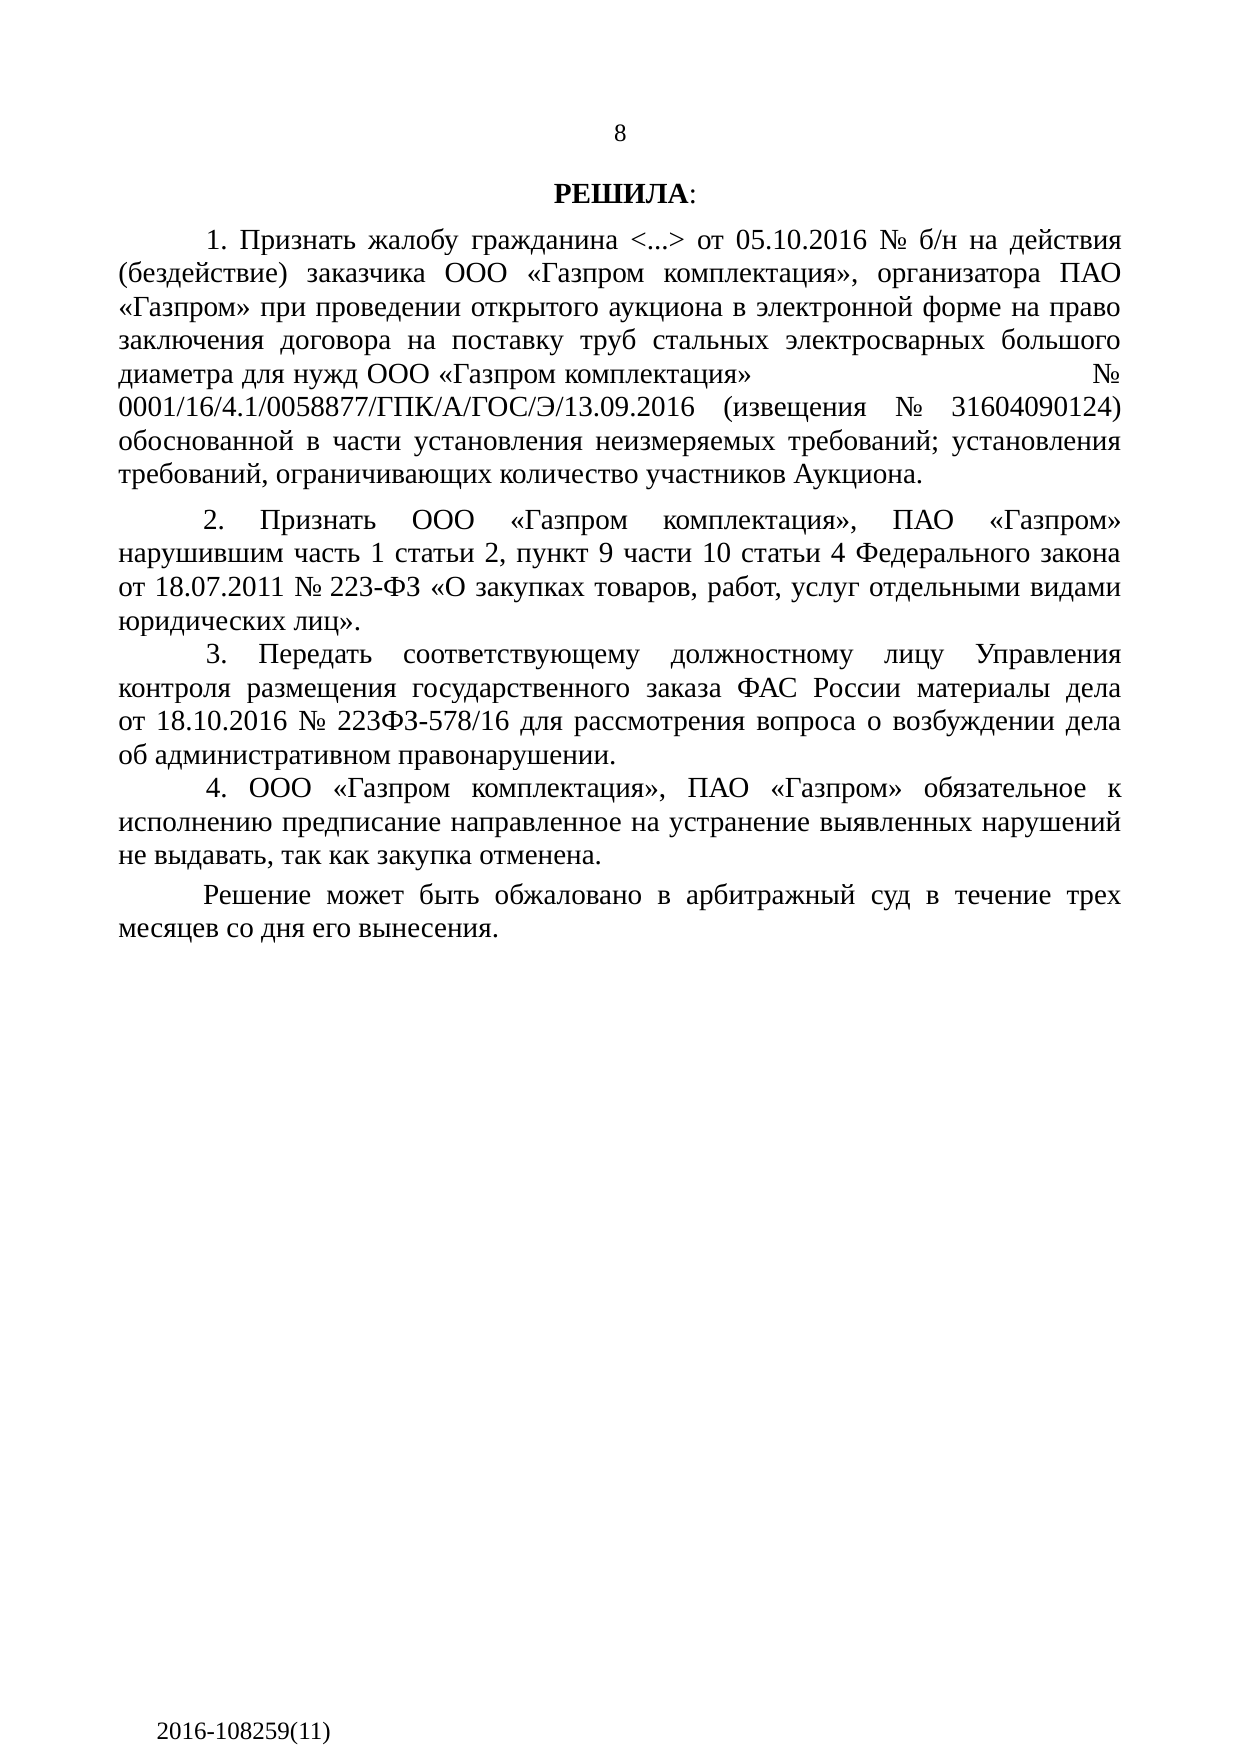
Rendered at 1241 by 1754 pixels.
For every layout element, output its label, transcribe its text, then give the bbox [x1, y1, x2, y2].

text РЕШИЛА: [128, 176, 1122, 210]
text 1. Признать жалобу гражданина <...> от 05.10.2016 № б/н на действия (бездействие) заказчика ООО «Газпром комплектация», организатора ПАО «Газпром» при проведении открытого аукциона в электронной форме на право заключения договора на поставку труб стальных электросварных большого диаметра для нужд ООО «Газпром комплектация» № 0001/16/4.1/0058877/ГПК/А/ГОС/Э/13.09.2016 (извещения № 31604090124) обоснованной в части установления неизмеряемых требований; установления требований, ограничивающих количество участников Аукциона. [118, 222, 1122, 490]
text Решение может быть обжаловано в арбитражный суд в течение трех месяцев со дня его вынесения. [118, 877, 1122, 944]
text 2. Признать ООО «Газпром комплектация», ПАО «Газпром» нарушившим часть 1 статьи 2, пункт 9 части 10 статьи 4 Федерального закона от 18.07.2011 № 223-ФЗ «О закупках товаров, работ, услуг отдельными видами юридических лиц». 3. Передать соответствующему должностному лицу Управления контроля размещения государственного заказа ФАС России материалы дела от 18.10.2016 № 223ФЗ-578/16 для рассмотрения вопроса о возбуждении дела об административном правонарушении. 4. ООО «Газпром комплектация», ПАО «Газпром» обязательное к исполнению предписание направленное на устранение выявленных нарушений не выдавать, так как закупка отменена. [118, 502, 1122, 871]
